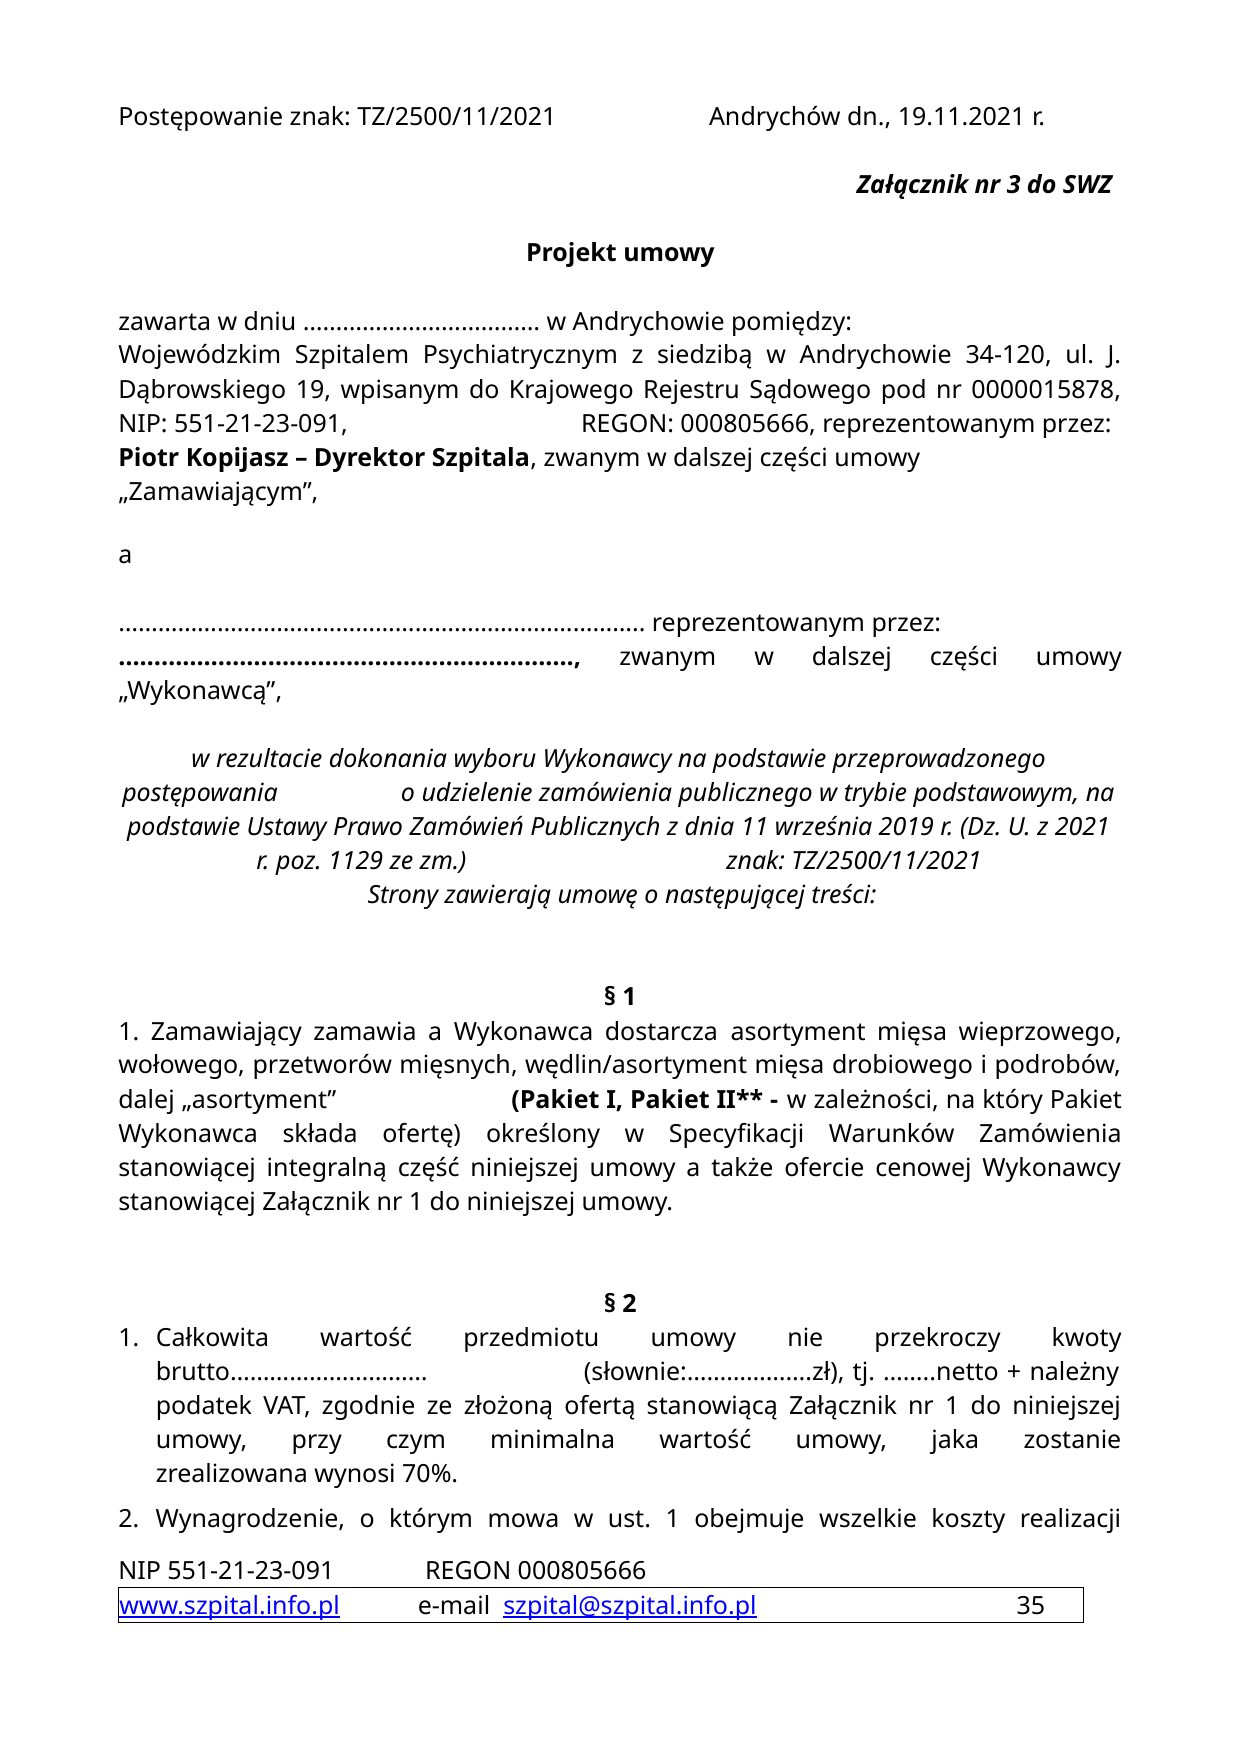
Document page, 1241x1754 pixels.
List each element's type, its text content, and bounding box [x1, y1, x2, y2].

text Strony zawierają umowę o następującej treści: [118, 877, 1122, 911]
text § 2 [118, 1286, 1122, 1320]
text …………………………………………………………………….. reprezentowanym przez: [118, 604, 1122, 638]
text a [118, 536, 1122, 570]
text 1. Zamawiający zamawia a Wykonawca dostarcza asortyment mięsa wieprzowego, wołowego, przetworów mięsnych, wędlin/asortyment mięsa drobiowego i podrobów, dalej „asortyment” (Pakiet I, Pakiet II** - w zależności, na który Pakiet Wykonawca składa ofertę) określony w Specyfikacji Warunków Zamówienia stanowiącej integralną część niniejszej umowy a także ofercie cenowej Wykonawcy stanowiącej Załącznik nr 1 do niniejszej umowy. [118, 1013, 1122, 1217]
text § 1 [118, 979, 1122, 1013]
text ………………………………………………………., zwanym w dalszej części umowy „Wykonawcą”, [118, 638, 1122, 707]
text zawarta w dniu ……………………………… w Andrychowie pomiędzy: [118, 303, 1122, 337]
list Całkowita wartość przedmiotu umowy nie przekroczy kwoty brutto………………………… (słownie:……………….zł), tj. ……..netto + należny podatek VAT, zgodnie ze złożoną ofertą stanowiącą Załącznik nr 1 do niniejszej umowy, przy czym minimalna wartość umowy, jaka zostanie zrealizowana wynosi 70%. [118, 1320, 1122, 1490]
text Załącznik nr 3 do SWZ [118, 167, 1122, 201]
text w rezultacie dokonania wyboru Wykonawcy na podstawie przeprowadzonego postępowania o udzielenie zamówienia publicznego w trybie podstawowym, na podstawie Ustawy Prawo Zamówień Publicznych z dnia 11 września 2019 r. (Dz. U. z 2021 r. poz. 1129 ze zm.) znak: TZ/2500/11/2021 [118, 741, 1122, 877]
text Wojewódzkim Szpitalem Psychiatrycznym z siedzibą w Andrychowie 34-120, ul. J. Dąbrowskiego 19, wpisanym do Krajowego Rejestru Sądowego pod nr 0000015878, NIP: 551-21-23-091, REGON: 000805666, reprezentowanym przez: [118, 337, 1122, 439]
text Piotr Kopijasz – Dyrektor Szpitala, zwanym w dalszej części umowy „Zamawiającym”, [118, 439, 1122, 536]
list Wynagrodzenie, o którym mowa w ust. 1 obejmuje wszelkie koszty realizacji [118, 1500, 1122, 1534]
subtitle Projekt umowy [118, 235, 1122, 269]
